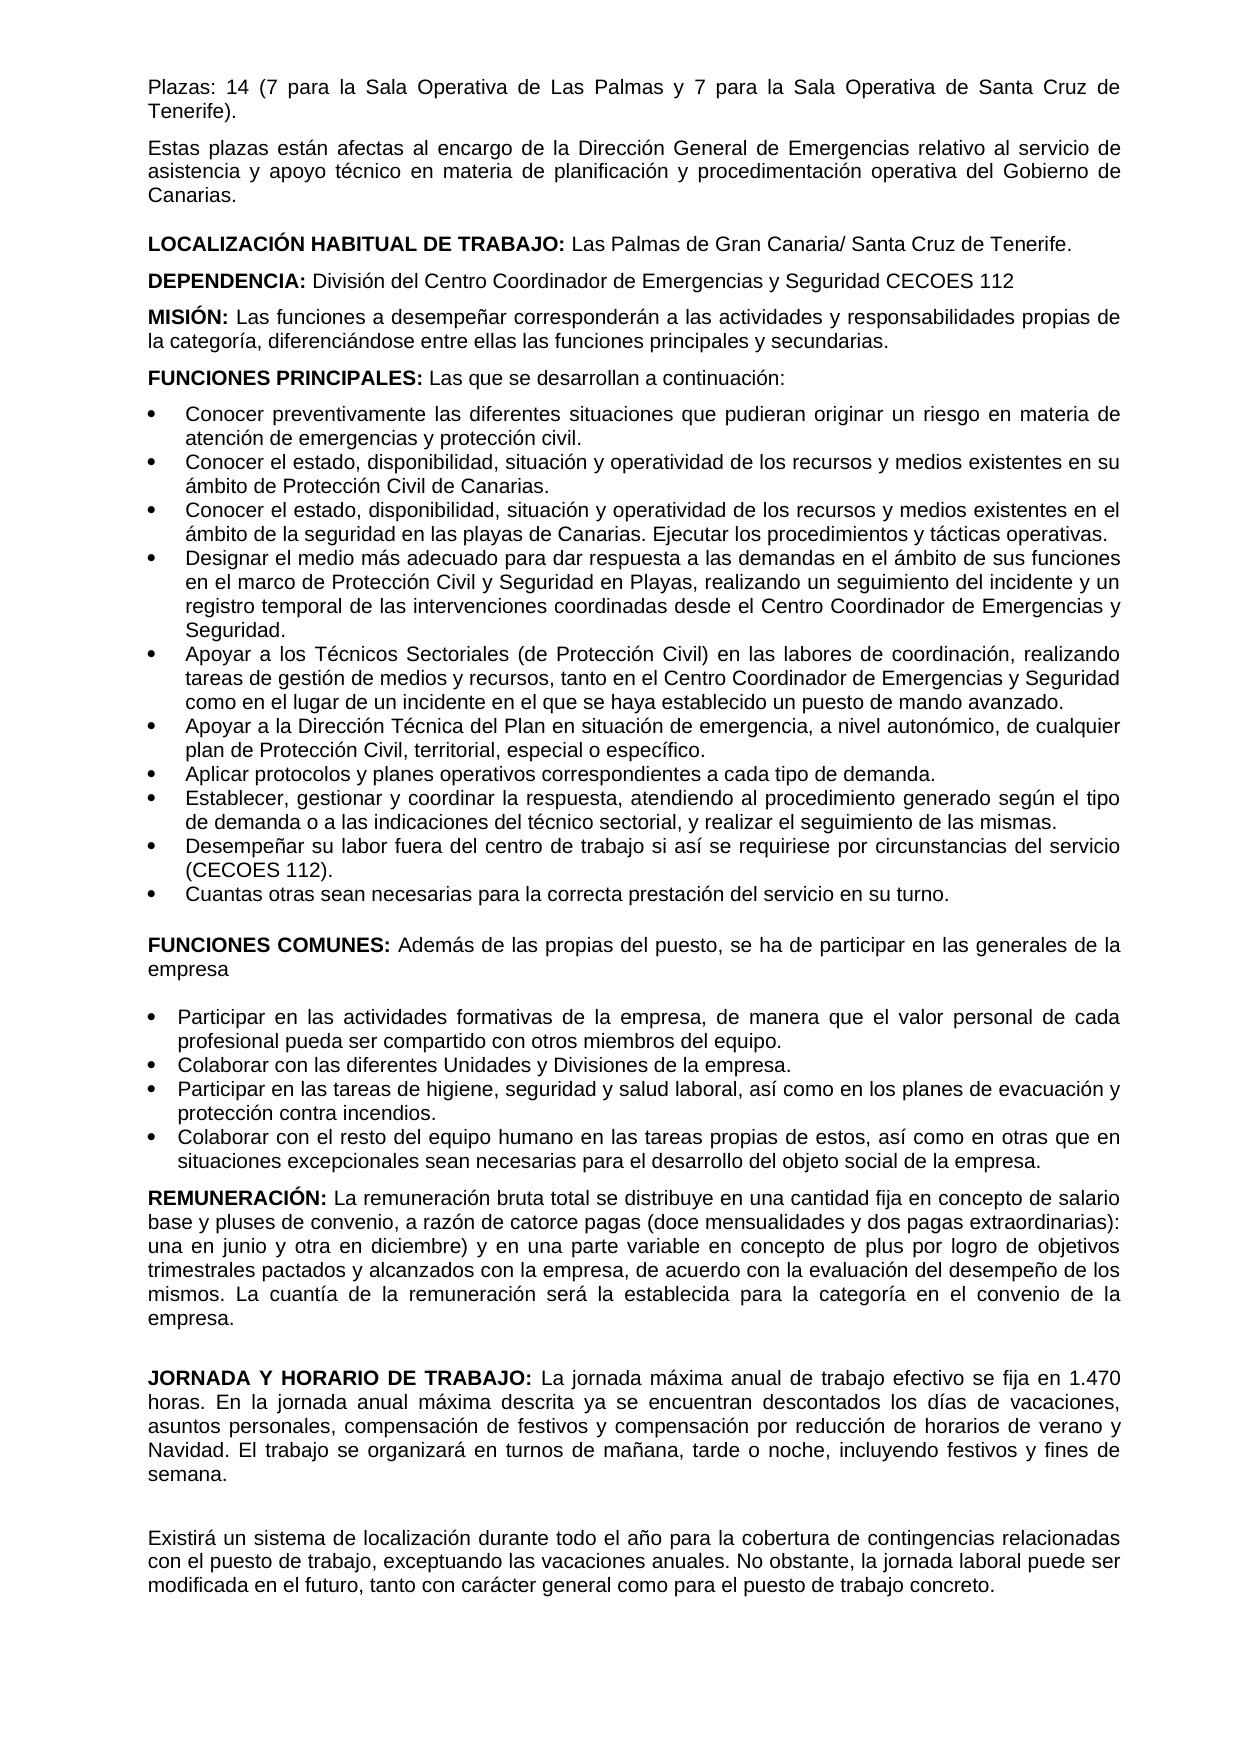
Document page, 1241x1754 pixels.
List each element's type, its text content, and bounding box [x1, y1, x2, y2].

text LOCALIZACIÓN HABITUAL DE TRABAJO: Las Palmas de Gran Canaria/ Santa Cruz de Tenerife. [148, 232, 1122, 256]
text DEPENDENCIA: División del Centro Coordinador de Emergencias y Seguridad CECOES 112 [148, 269, 1122, 293]
list Colaborar con las diferentes Unidades y Divisiones de la empresa. [148, 1053, 1122, 1077]
list Conocer preventivamente las diferentes situaciones que pudieran originar un riesgo en materia de atención de emergencias y protección civil. [148, 402, 1122, 450]
list Desempeñar su labor fuera del centro de trabajo si así se requiriese por circunstancias del servicio (CECOES 112). [148, 834, 1122, 882]
text FUNCIONES COMUNES: Además de las propias del puesto, se ha de participar en las generales de la empresa [148, 933, 1122, 981]
text Plazas: 14 (7 para la Sala Operativa de Las Palmas y 7 para la Sala Operativa de Santa Cruz de Tenerife). [148, 75, 1122, 123]
list Apoyar a los Técnicos Sectoriales (de Protección Civil) en las labores de coordinación, realizando tareas de gestión de medios y recursos, tanto en el Centro Coordinador de Emergencias y Seguridad como en el lugar de un incidente en el que se haya establecido un puesto de mando avanzado. [148, 642, 1122, 714]
list Conocer el estado, disponibilidad, situación y operatividad de los recursos y medios existentes en su ámbito de Protección Civil de Canarias. [148, 450, 1122, 498]
text Estas plazas están afectas al encargo de la Dirección General de Emergencias relativo al servicio de asistencia y apoyo técnico en materia de planificación y procedimentación operativa del Gobierno de Canarias. [148, 135, 1122, 207]
text JORNADA Y HORARIO DE TRABAJO: La jornada máxima anual de trabajo efectivo se fija en 1.470 horas. En la jornada anual máxima descrita ya se encuentran descontados los días de vacaciones, asuntos personales, compensación de festivos y compensación por reducción de horarios de verano y Navidad. El trabajo se organizará en turnos de mañana, tarde o noche, incluyendo festivos y fines de semana. [148, 1366, 1122, 1486]
text Existirá un sistema de localización durante todo el año para la cobertura de contingencias relacionadas con el puesto de trabajo, exceptuando las vacaciones anuales. No obstante, la jornada laboral puede ser modificada en el futuro, tanto con carácter general como para el puesto de trabajo concreto. [148, 1525, 1122, 1597]
list Aplicar protocolos y planes operativos correspondientes a cada tipo de demanda. [148, 762, 1122, 786]
list Establecer, gestionar y coordinar la respuesta, atendiendo al procedimiento generado según el tipo de demanda o a las indicaciones del técnico sectorial, y realizar el seguimiento de las mismas. [148, 786, 1122, 834]
list Designar el medio más adecuado para dar respuesta a las demandas en el ámbito de sus funciones en el marco de Protección Civil y Seguridad en Playas, realizando un seguimiento del incidente y un registro temporal de las intervenciones coordinadas desde el Centro Coordinador de Emergencias y Seguridad. [148, 546, 1122, 642]
list Participar en las actividades formativas de la empresa, de manera que el valor personal de cada profesional pueda ser compartido con otros miembros del equipo. [148, 1005, 1122, 1053]
list Cuantas otras sean necesarias para la correcta prestación del servicio en su turno. [148, 882, 1122, 906]
list Conocer el estado, disponibilidad, situación y operatividad de los recursos y medios existentes en el ámbito de la seguridad en las playas de Canarias. Ejecutar los procedimientos y tácticas operativas. [148, 498, 1122, 546]
list Apoyar a la Dirección Técnica del Plan en situación de emergencia, a nivel autonómico, de cualquier plan de Protección Civil, territorial, especial o específico. [148, 714, 1122, 762]
text REMUNERACIÓN: La remuneración bruta total se distribuye en una cantidad fija en concepto de salario base y pluses de convenio, a razón de catorce pagas (doce mensualidades y dos pagas extraordinarias): una en junio y otra en diciembre) y en una parte variable en concepto de plus por logro de objetivos trimestrales pactados y alcanzados con la empresa, de acuerdo con la evaluación del desempeño de los mismos. La cuantía de la remuneración será la establecida para la categoría en el convenio de la empresa. [148, 1186, 1122, 1329]
list Colaborar con el resto del equipo humano en las tareas propias de estos, así como en otras que en situaciones excepcionales sean necesarias para el desarrollo del objeto social de la empresa. [148, 1125, 1122, 1173]
text MISIÓN: Las funciones a desempeñar corresponderán a las actividades y responsabilidades propias de la categoría, diferenciándose entre ellas las funciones principales y secundarias. [148, 305, 1122, 353]
text FUNCIONES PRINCIPALES: Las que se desarrollan a continuación: [148, 366, 1122, 389]
list Participar en las tareas de higiene, seguridad y salud laboral, así como en los planes de evacuación y protección contra incendios. [148, 1077, 1122, 1125]
